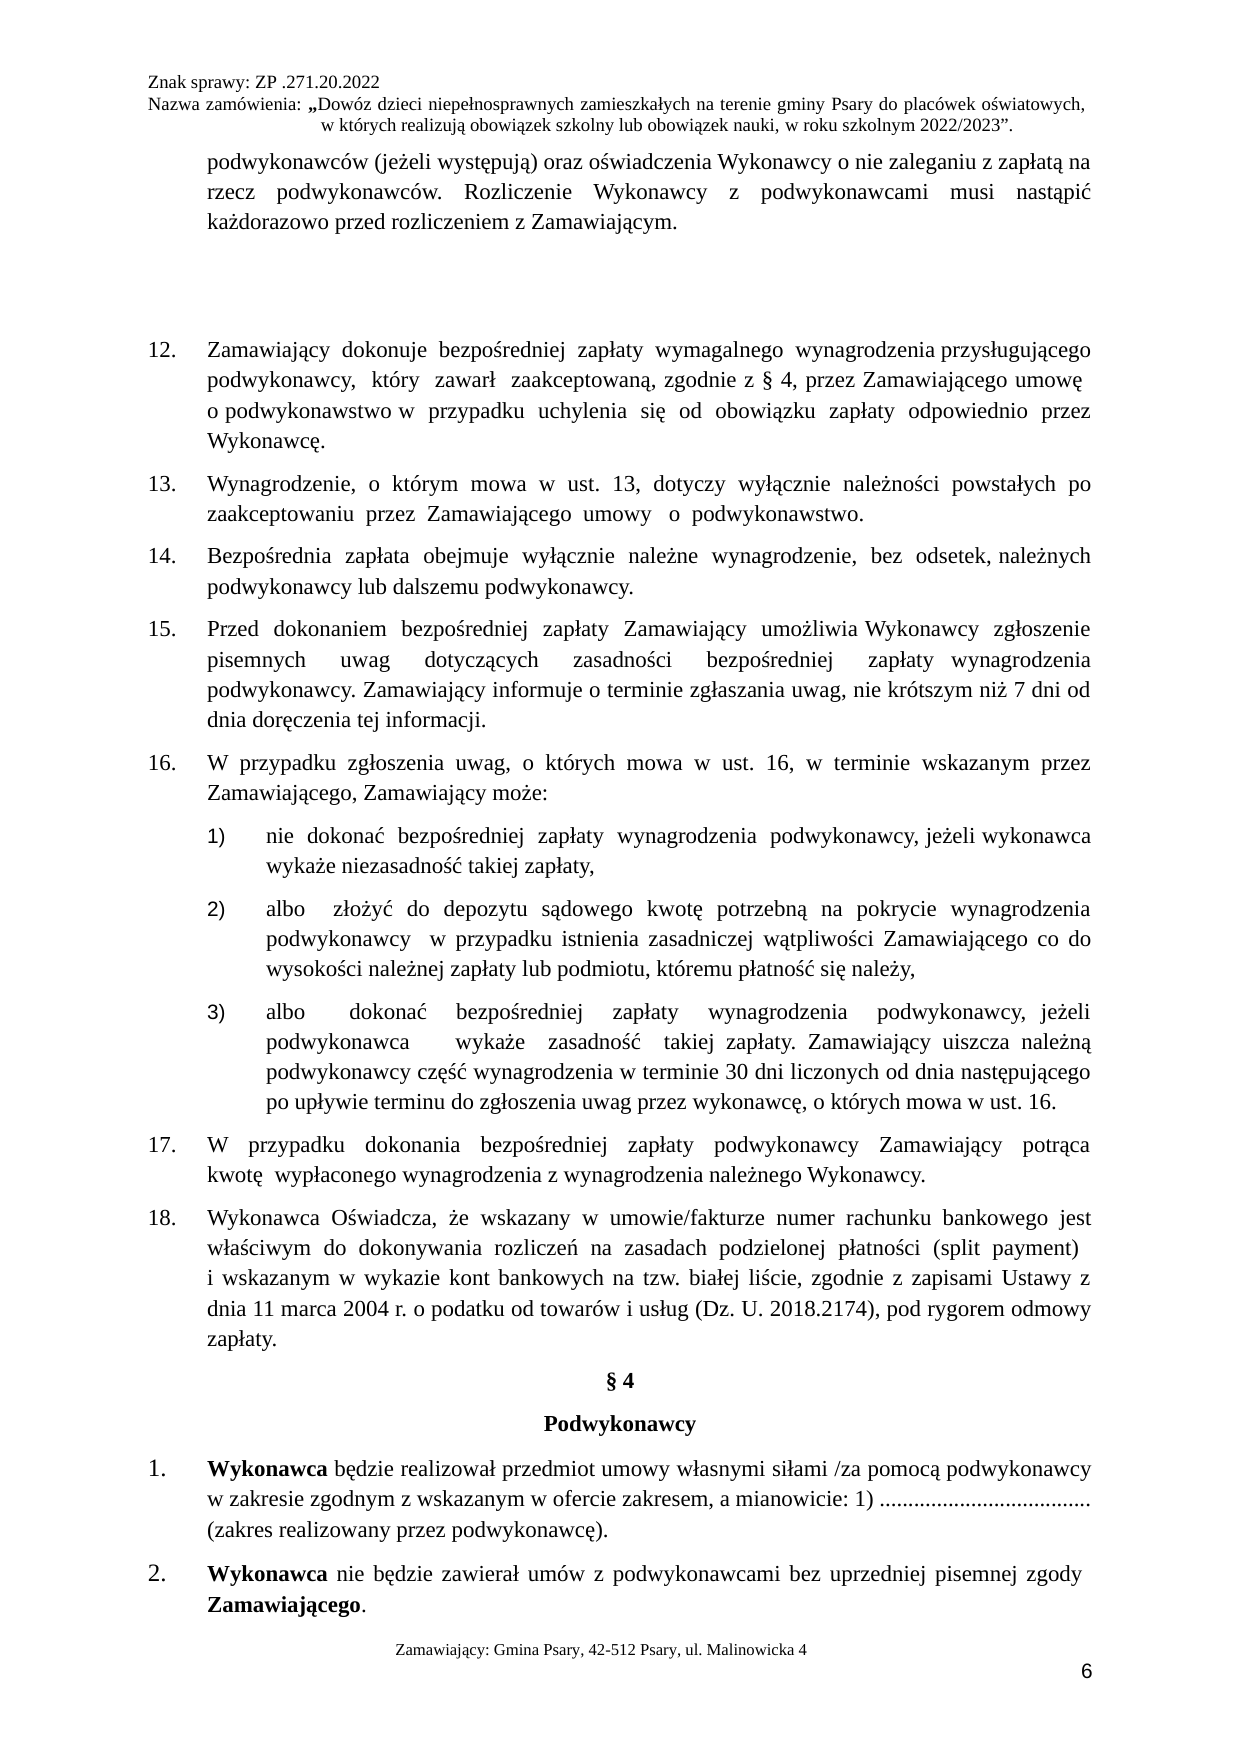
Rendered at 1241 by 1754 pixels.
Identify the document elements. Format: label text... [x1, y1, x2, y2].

text Podwykonawcy [148, 1410, 1092, 1437]
list Przed dokonaniem bezpośredniej zapłaty Zamawiający umożliwia Wykonawcy zgłoszenie pisemnych uwag dotyczących zasadności bezpośredniej zapłaty wynagrodzenia podwykonawcy. Zamawiający informuje o terminie zgłaszania uwag, nie krótszym niż 7 dni od dnia doręczenia tej informacji. [148, 615, 1092, 732]
list nie dokonać bezpośredniej zapłaty wynagrodzenia podwykonawcy, jeżeli wykonawca wykaże niezasadność takiej zapłaty, [207, 822, 1092, 878]
list Wykonawca będzie realizował przedmiot umowy własnymi siłami /za pomocą podwykonawcy w zakresie zgodnym z wskazanym w ofercie zakresem, a mianowicie: 1) ..................................... (zakres realizowany przez podwykonawcę). [148, 1453, 1092, 1542]
list Wykonawca Oświadcza, że wskazany w umowie/fakturze numer rachunku bankowego jest właściwym do dokonywania rozliczeń na zasadach podzielonej płatności (split payment) i wskazanym w wykazie kont bankowych na tzw. białej liście, zgodnie z zapisami Ustawy z dnia 11 marca 2004 r. o podatku od towarów i usług (Dz. U. 2018.2174), pod rygorem odmowy zapłaty. [148, 1204, 1092, 1351]
list Wykonawca nie będzie zawierał umów z podwykonawcami bez uprzedniej pisemnej zgody Zamawiającego. [148, 1558, 1092, 1617]
text § 4 [148, 1367, 1092, 1394]
list Zamawiający dokonuje bezpośredniej zapłaty wymagalnego wynagrodzenia przysługującego podwykonawcy, który zawarł zaakceptowaną, zgodnie z § 4, przez Zamawiającego umowę o podwykonawstwo w przypadku uchylenia się od obowiązku zapłaty odpowiednio przez Wykonawcę. [148, 336, 1092, 453]
list albo złożyć do depozytu sądowego kwotę potrzebną na pokrycie wynagrodzenia podwykonawcy w przypadku istnienia zasadniczej wątpliwości Zamawiającego co do wysokości należnej zapłaty lub podmiotu, któremu płatność się należy, [207, 894, 1092, 981]
list W przypadku dokonania bezpośredniej zapłaty podwykonawcy Zamawiający potrąca kwotę wypłaconego wynagrodzenia z wynagrodzenia należnego Wykonawcy. [148, 1131, 1092, 1188]
list W przypadku zgłoszenia uwag, o których mowa w ust. 16, w terminie wskazanym przez Zamawiającego, Zamawiający może: [148, 749, 1092, 805]
list Bezpośrednia zapłata obejmuje wyłącznie należne wynagrodzenie, bez odsetek, należnych podwykonawcy lub dalszemu podwykonawcy. [148, 542, 1092, 599]
list albo dokonać bezpośredniej zapłaty wynagrodzenia podwykonawcy, jeżeli podwykonawca wykaże zasadność takiej zapłaty. Zamawiający uiszcza należną podwykonawcy część wynagrodzenia w terminie 30 dni liczonych od dnia następującego po upływie terminu do zgłoszenia uwag przez wykonawcę, o których mowa w ust. 16. [207, 998, 1092, 1115]
list Wynagrodzenie, o którym mowa w ust. 13, dotyczy wyłącznie należności powstałych po zaakceptowaniu przez Zamawiającego umowy o podwykonawstwo. [148, 469, 1092, 526]
list podwykonawców (jeżeli występują) oraz oświadczenia Wykonawcy o nie zaleganiu z zapłatą na rzecz podwykonawców. Rozliczenie Wykonawcy z podwykonawcami musi nastąpić każdorazowo przed rozliczeniem z Zamawiającym. [148, 148, 1092, 234]
